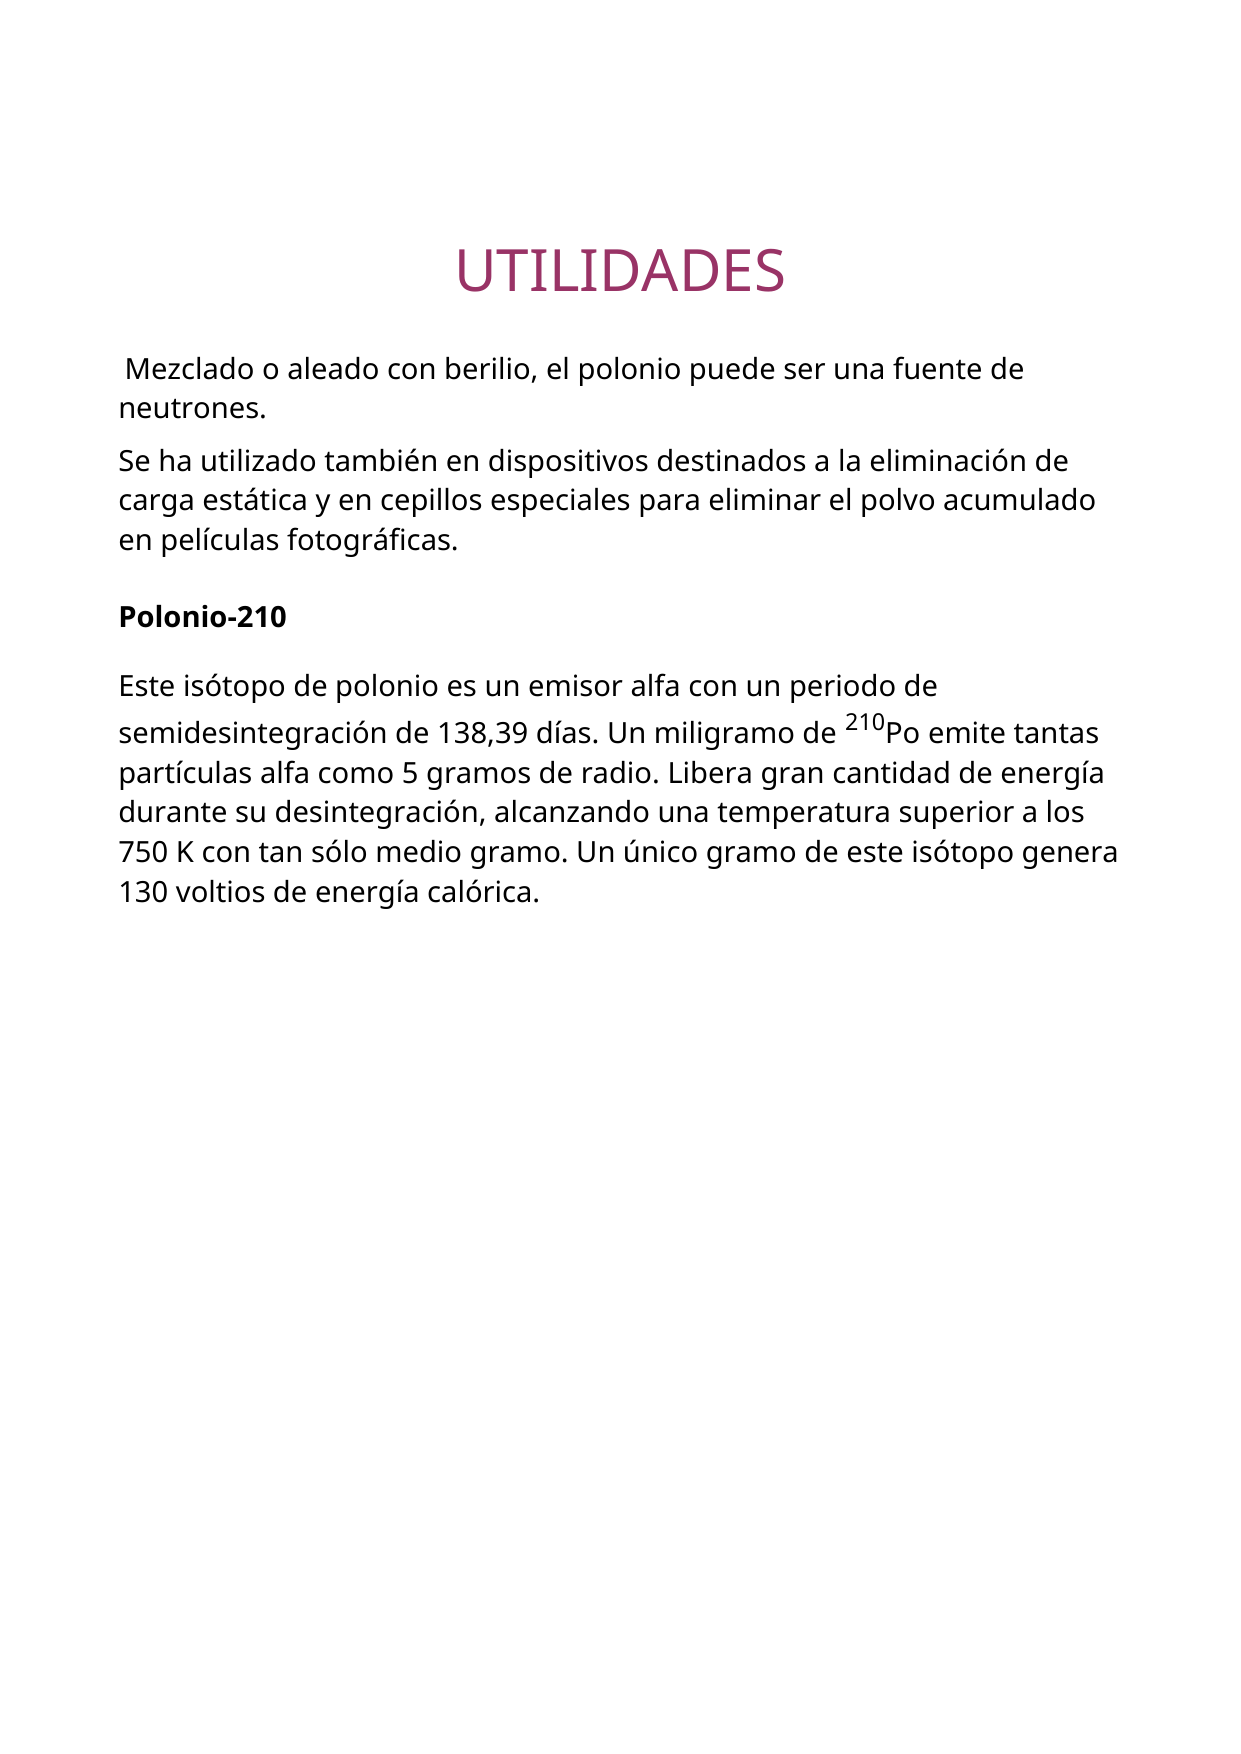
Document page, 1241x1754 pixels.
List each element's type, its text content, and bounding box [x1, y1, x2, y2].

text UTILIDADES [118, 229, 1122, 308]
subtitle Polonio-210 [118, 597, 1122, 636]
text Mezclado o aleado con berilio, el polonio puede ser una fuente de neutrones. [118, 348, 1122, 427]
text Este isótopo de polonio es un emisor alfa con un periodo de semidesintegración de 138,39 días. Un miligramo de 210Po emite tantas partículas alfa como 5 gramos de radio. Libera gran cantidad de energía durante su desintegración, alcanzando una temperatura superior a los 750 K con tan sólo medio gramo. Un único gramo de este isótopo genera 130 voltios de energía calórica. [118, 666, 1122, 911]
text Se ha utilizado también en dispositivos destinados a la eliminación de carga estática y en cepillos especiales para eliminar el polvo acumulado en películas fotográficas. [118, 440, 1122, 559]
